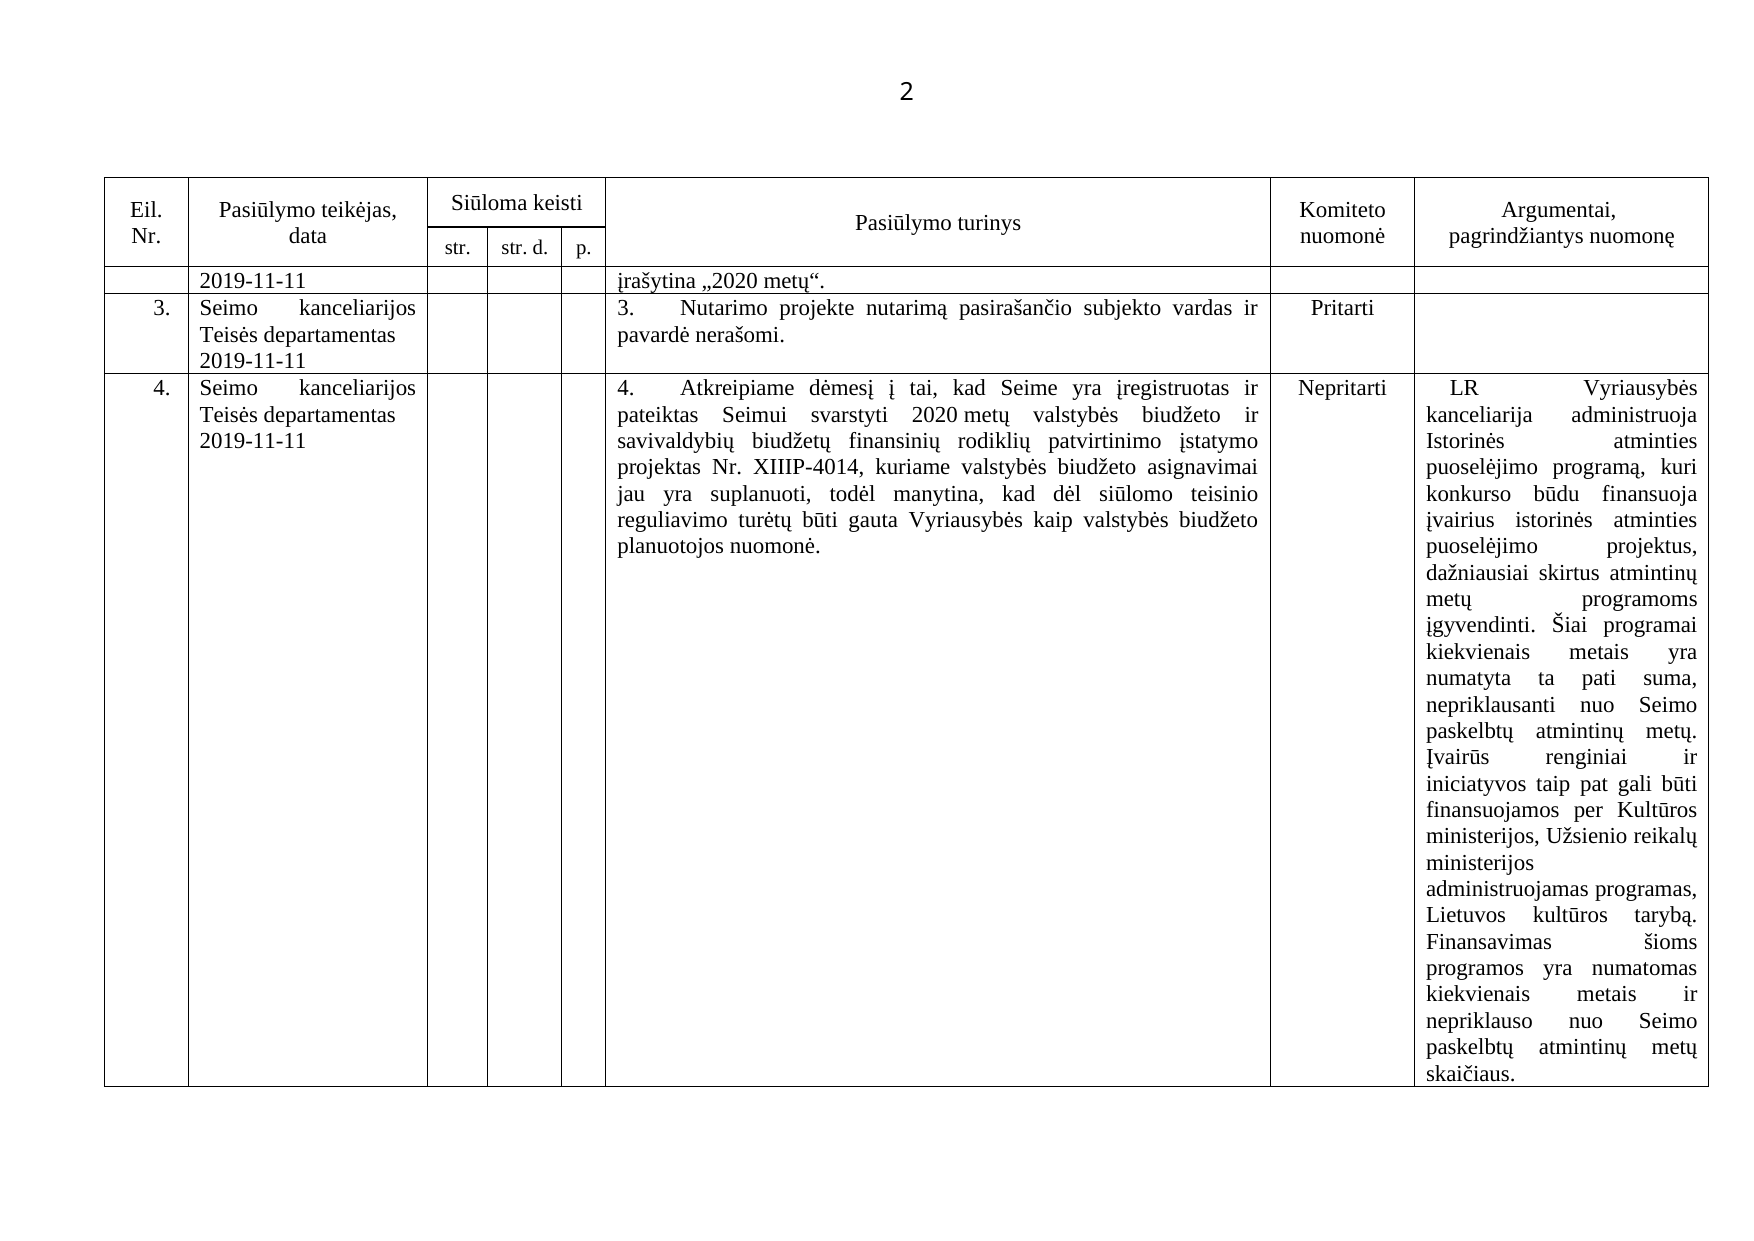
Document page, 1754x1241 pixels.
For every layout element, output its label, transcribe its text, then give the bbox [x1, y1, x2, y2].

table_header Argumentai, pagrindžiantys nuomonę [1415, 178, 1708, 266]
table_cell Seimo kanceliarijos Teisės departamentas 2019-11-11 [189, 294, 427, 373]
table_cell [1271, 267, 1414, 293]
table_header Siūloma keisti [428, 178, 605, 226]
table_cell [1415, 267, 1708, 293]
table_cell [105, 267, 188, 293]
table_cell [562, 374, 605, 1086]
table_cell str. [428, 228, 487, 266]
table_cell Seimo kanceliarijos Teisės departamentas 2019-11-11 [189, 374, 427, 1086]
table_cell 4. Atkreipiame dėmesį į tai, kad Seime yra įregistruotas ir pateiktas Seimui svarstyti 2020 metų valstybės biudžeto ir savivaldybių biudžetų finansinių rodiklių patvirtinimo įstatymo projektas Nr. XIIIP-4014, kuriame valstybės biudžeto asignavimai jau yra suplanuoti, todėl manytina, kad dėl siūlomo teisinio reguliavimo turėtų būti gauta Vyriausybės kaip valstybės biudžeto planuotojos nuomonė. [606, 374, 1270, 1086]
table_cell [1415, 294, 1708, 373]
table_cell įrašytina „2020 metų“. [606, 267, 1270, 293]
table_cell [105, 294, 188, 373]
table_cell [428, 267, 487, 293]
table_cell [562, 294, 605, 373]
table_cell 2019-11-11 [189, 267, 427, 293]
table_cell [488, 294, 561, 373]
table_cell [105, 374, 188, 1086]
table_cell Pritarti [1271, 294, 1414, 373]
table_header Pasiūlymo turinys [606, 178, 1270, 266]
table_header Pasiūlymo teikėjas, data [189, 178, 427, 266]
table_cell 3. Nutarimo projekte nutarimą pasirašančio subjekto vardas ir pavardė nerašomi. [606, 294, 1270, 373]
table_header Komiteto nuomonė [1271, 178, 1414, 266]
table_cell LR Vyriausybės kanceliarija administruoja Istorinės atminties puoselėjimo programą, kuri konkurso būdu finansuoja įvairius istorinės atminties puoselėjimo projektus, dažniausiai skirtus atmintinų metų programoms įgyvendinti. Šiai programai kiekvienais metais yra numatyta ta pati suma, nepriklausanti nuo Seimo paskelbtų atmintinų metų. Įvairūs renginiai ir iniciatyvos taip pat gali būti finansuojamos per Kultūros ministerijos, Užsienio reikalų ministerijos administruojamas programas, Lietuvos kultūros tarybą. Finansavimas šioms programos yra numatomas kiekvienais metais ir nepriklauso nuo Seimo paskelbtų atmintinų metų skaičiaus. [1415, 374, 1708, 1086]
table_cell [562, 267, 605, 293]
table_cell [428, 294, 487, 373]
table_cell p. [562, 228, 605, 266]
table_cell [488, 374, 561, 1086]
table_cell [428, 374, 487, 1086]
table_cell Nepritarti [1271, 374, 1414, 1086]
table_cell str. d. [488, 228, 561, 266]
table_header Eil. Nr. [105, 178, 188, 266]
table_cell [488, 267, 561, 293]
